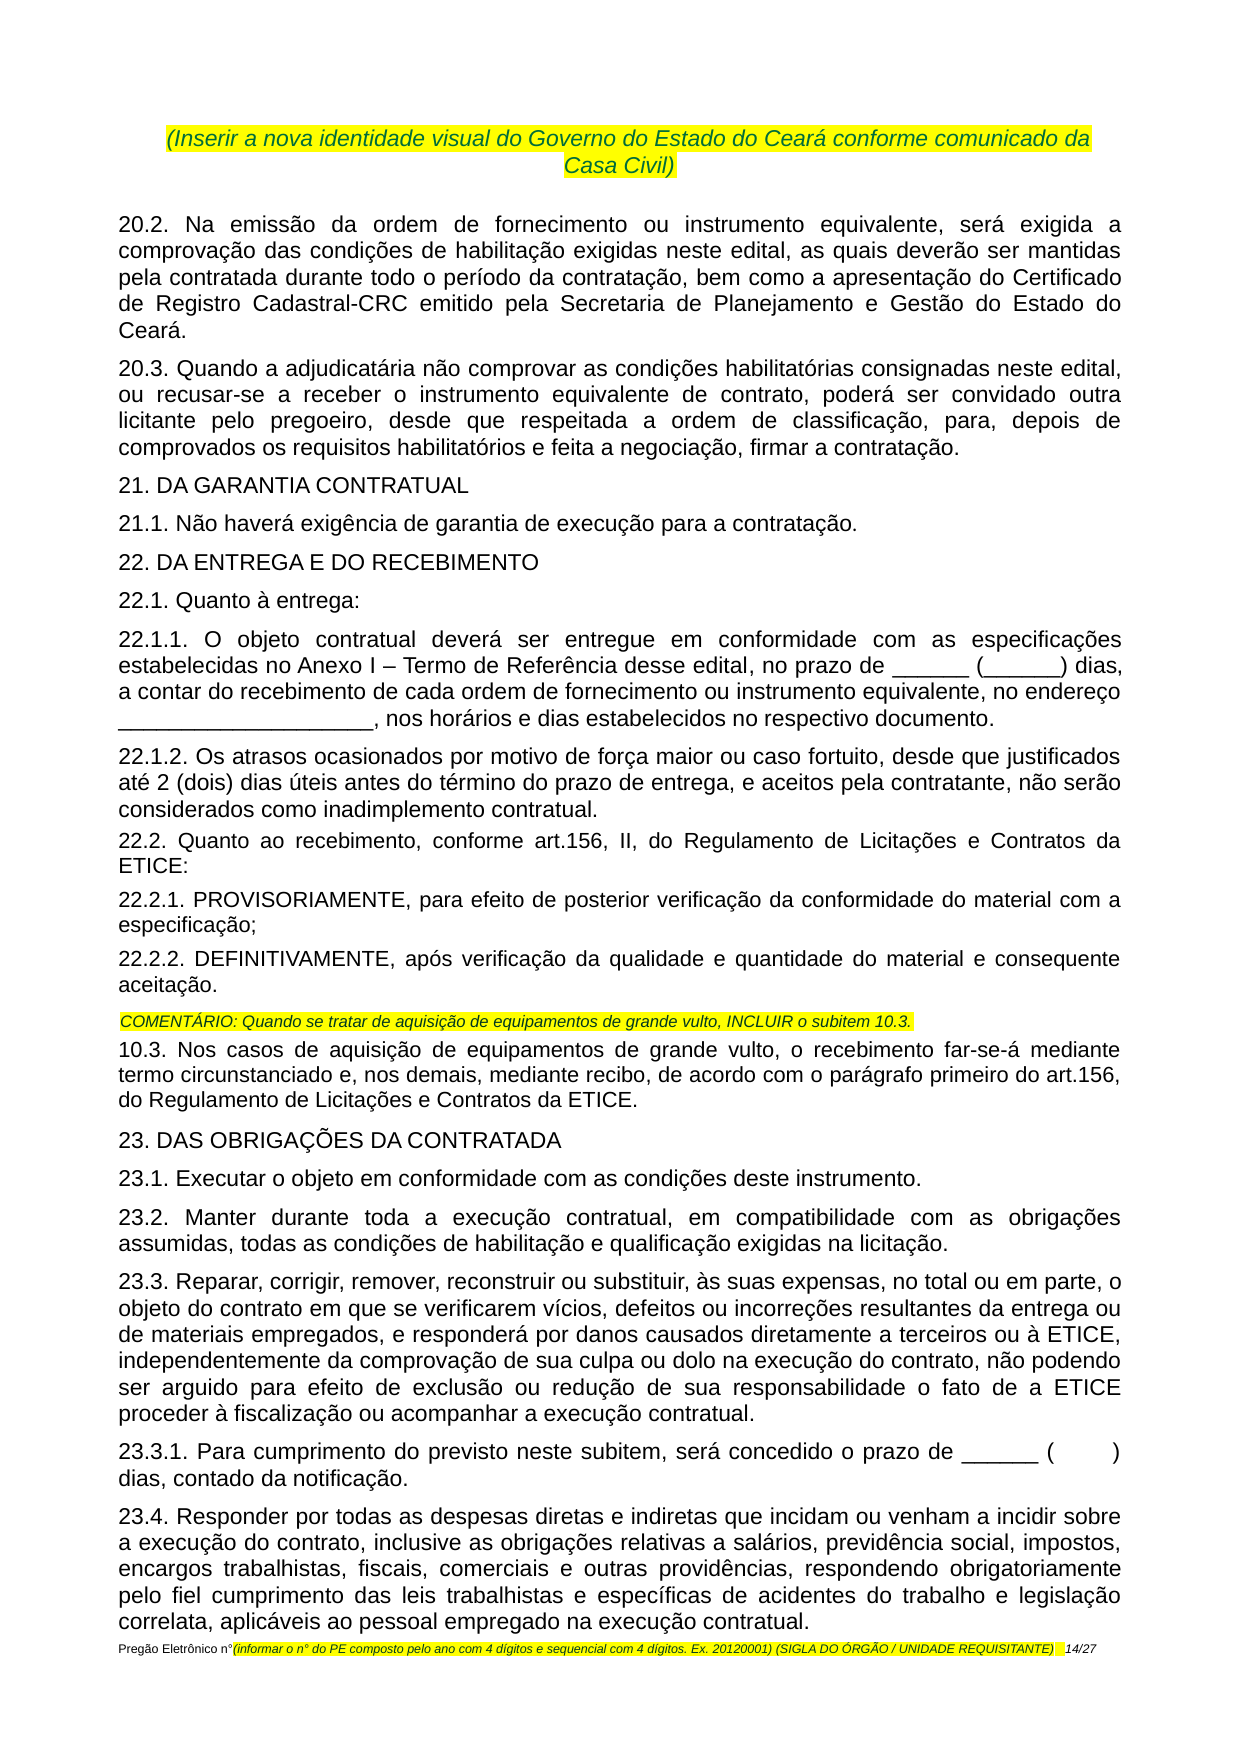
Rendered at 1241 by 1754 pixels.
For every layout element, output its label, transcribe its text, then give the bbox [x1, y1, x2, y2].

text 22. DA ENTREGA E DO RECEBIMENTO [118, 549, 1122, 575]
text 23.2. Manter durante toda a execução contratual, em compatibilidade com as obrigações assumidas, todas as condições de habilitação e qualificação exigidas na licitação. [118, 1203, 1122, 1256]
text 22.1.1. O objeto contratual deverá ser entregue em conformidade com as especificações estabelecidas no Anexo I – Termo de Referência desse edital, no prazo de ______ (______) dias, a contar do recebimento de cada ordem de fornecimento ou instrumento equivalente, no endereço ____________________, nos horários e dias estabelecidos no respectivo documento. [118, 626, 1122, 731]
text 22.1.2. Os atrasos ocasionados por motivo de força maior ou caso fortuito, desde que justificados até 2 (dois) dias úteis antes do término do prazo de entrega, e aceitos pela contratante, não serão considerados como inadimplemento contratual. [118, 743, 1122, 822]
text 22.2.1. PROVISORIAMENTE, para efeito de posterior verificação da conformidade do material com a especificação; [118, 887, 1122, 937]
text 21.1. Não haverá exigência de garantia de execução para a contratação. [118, 510, 1123, 537]
text 22.2.2. DEFINITIVAMENTE, após verificação da qualidade e quantidade do material e consequente aceitação. [118, 946, 1122, 997]
text 22.2. Quanto ao recebimento, conforme art.156, II, do Regulamento de Licitações e Contratos da ETICE: [118, 828, 1122, 878]
text 23.1. Executar o objeto em conformidade com as condições deste instrumento. [118, 1165, 1122, 1192]
text 10.3. Nos casos de aquisição de equipamentos de grande vulto, o recebimento far-se-á mediante termo circunstanciado e, nos demais, mediante recibo, de acordo com o parágrafo primeiro do art.156, do Regulamento de Licitações e Contratos da ETICE. [118, 1037, 1122, 1112]
text 23. DAS OBRIGAÇÕES DA CONTRATADA [118, 1127, 1122, 1153]
text 23.4. Responder por todas as despesas diretas e indiretas que incidam ou venham a incidir sobre a execução do contrato, inclusive as obrigações relativas a salários, previdência social, impostos, encargos trabalhistas, fiscais, comerciais e outras providências, respondendo obrigatoriamente pelo fiel cumprimento das leis trabalhistas e específicas de acidentes do trabalho e legislação correlata, aplicáveis ao pessoal empregado na execução contratual. [118, 1503, 1122, 1634]
text 20.2. Na emissão da ordem de fornecimento ou instrumento equivalente, será exigida a comprovação das condições de habilitação exigidas neste edital, as quais deverão ser mantidas pela contratada durante todo o período da contratação, bem como a apresentação do Certificado de Registro Cadastral-CRC emitido pela Secretaria de Planejamento e Gestão do Estado do Ceará. [118, 211, 1122, 343]
text 21. DA GARANTIA CONTRATUAL [118, 472, 1123, 498]
text 20.3. Quando a adjudicatária não comprovar as condições habilitatórias consignadas neste edital, ou recusar-se a receber o instrumento equivalente de contrato, poderá ser convidado outra licitante pelo pregoeiro, desde que respeitada a ordem de classificação, para, depois de comprovados os requisitos habilitatórios e feita a negociação, firmar a contratação. [118, 355, 1122, 460]
text COMENTÁRIO: Quando se tratar de aquisição de equipamentos de grande vulto, INCLUIR o subitem 10.3. [120, 1012, 1122, 1031]
text 22.1. Quanto à entrega: [118, 587, 1122, 614]
text 23.3.1. Para cumprimento do previsto neste subitem, será concedido o prazo de ______ ( ) dias, contado da notificação. [118, 1438, 1122, 1491]
text 23.3. Reparar, corrigir, remover, reconstruir ou substituir, às suas expensas, no total ou em parte, o objeto do contrato em que se verificarem vícios, defeitos ou incorreções resultantes da entrega ou de materiais empregados, e responderá por danos causados diretamente a terceiros ou à ETICE, independentemente da comprovação de sua culpa ou dolo na execução do contrato, não podendo ser arguido para efeito de exclusão ou redução de sua responsabilidade o fato de a ETICE proceder à fiscalização ou acompanhar a execução contratual. [118, 1268, 1122, 1426]
